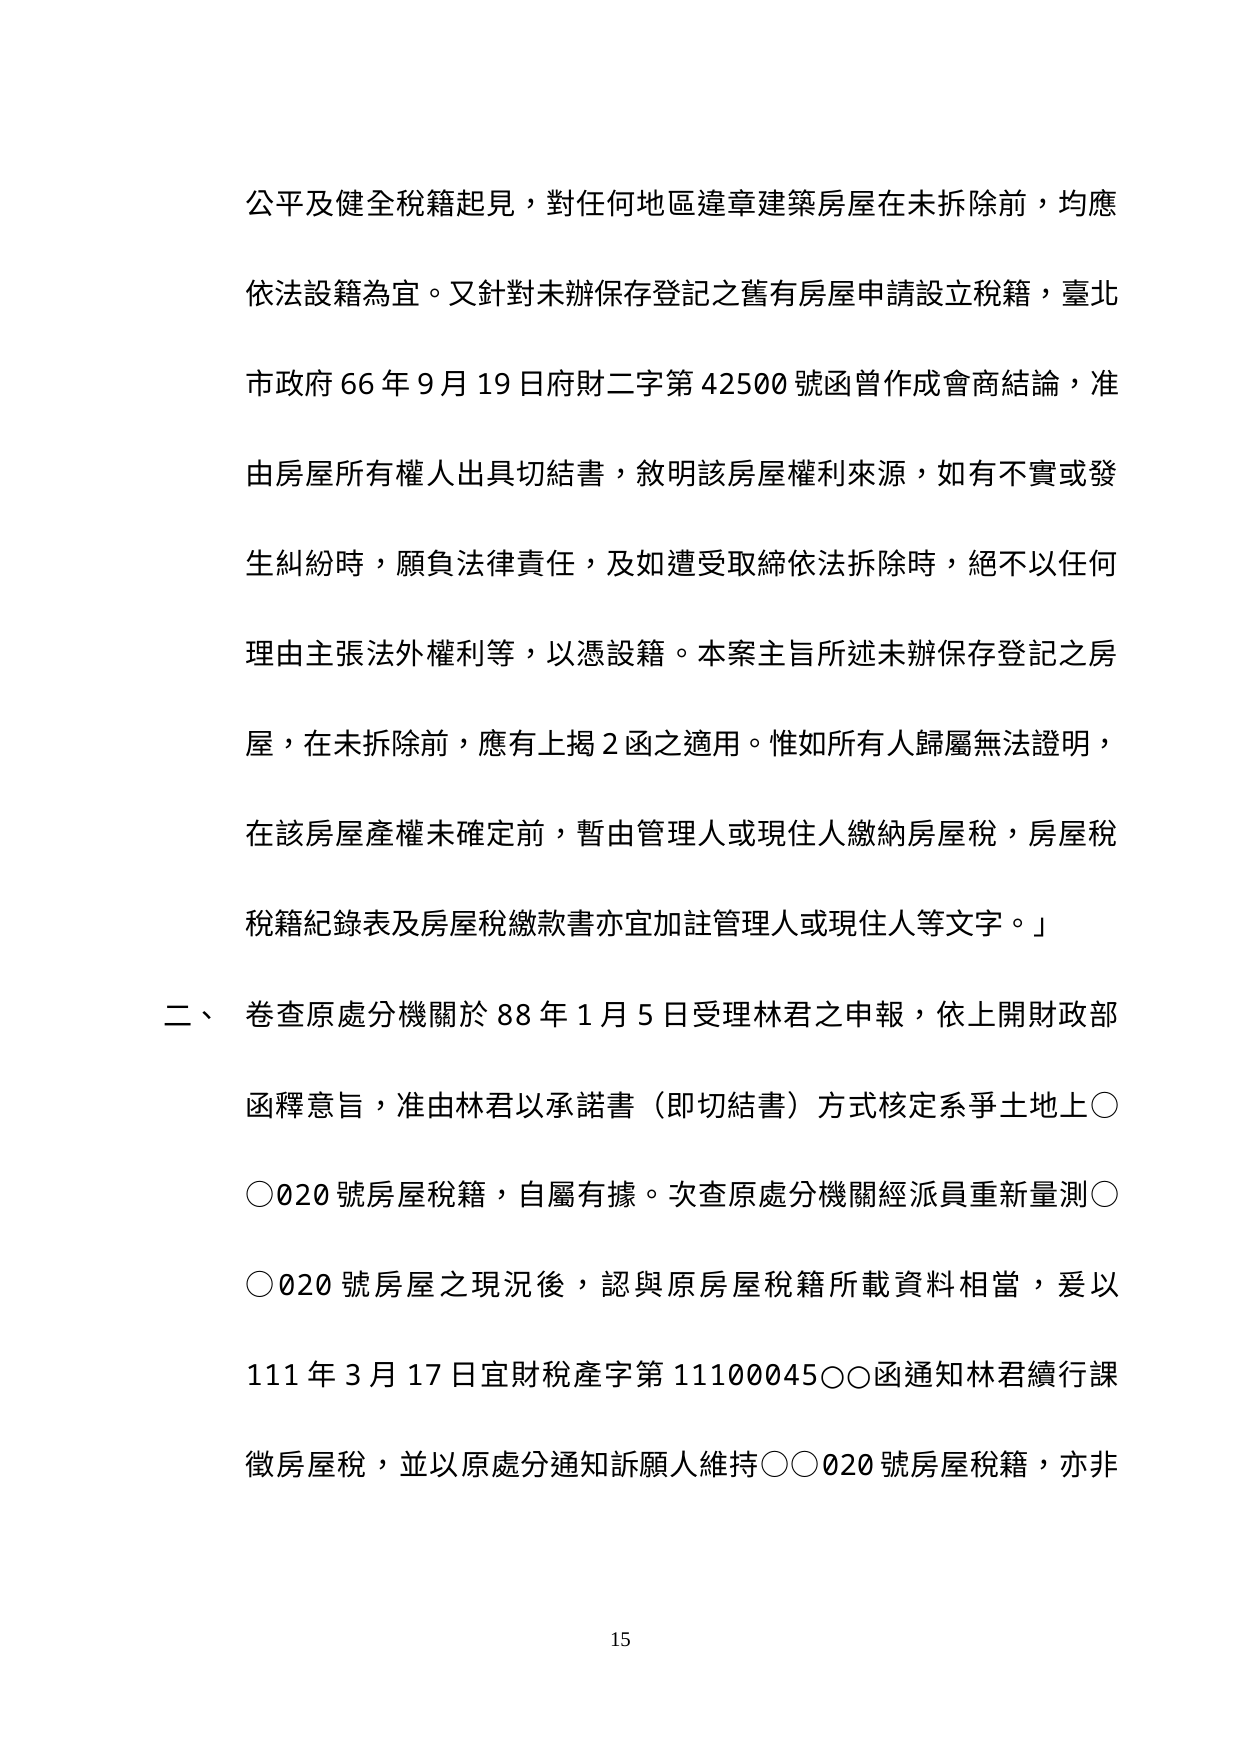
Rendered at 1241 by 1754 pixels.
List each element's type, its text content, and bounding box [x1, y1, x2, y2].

table_cell 卷查原處分機關於88年1月5日受理林君之申報，依上開財政部函釋意旨，准由林君以承諾書（即切結書）方式核定系爭土地上○○020號房屋稅籍，自屬有據。次查原處分機關經派員重新量測○○020號房屋之現況後，認與原房屋稅籍所載資料相當，爰以111年3月17日宜財稅產字第11100045○○函通知林君續行課徵房屋稅，並以原處分通知訴願人維持○○020號房屋稅籍，亦非 [234, 976, 1130, 1501]
table_cell 公平及健全稅籍起見，對任何地區違章建築房屋在未拆除前，均應依法設籍為宜。又針對未辦保存登記之舊有房屋申請設立稅籍，臺北市政府66年9月19日府財二字第42500號函曾作成會商結論，准由房屋所有權人出具切結書，敘明該房屋權利來源，如有不實或發生糾紛時，願負法律責任，及如遭受取締依法拆除時，絕不以任何理由主張法外權利等，以憑設籍。本案主旨所述未辦保存登記之房屋，在未拆除前，應有上揭2函之適用。惟如所有人歸屬無法證明，在該房屋產權未確定前，暫由管理人或現住人繳納房屋稅，房屋稅稅籍紀錄表及房屋稅繳款書亦宜加註管理人或現住人等文字。」 [234, 165, 1130, 976]
table_cell [150, 165, 234, 976]
table_cell 二、 [150, 976, 234, 1501]
